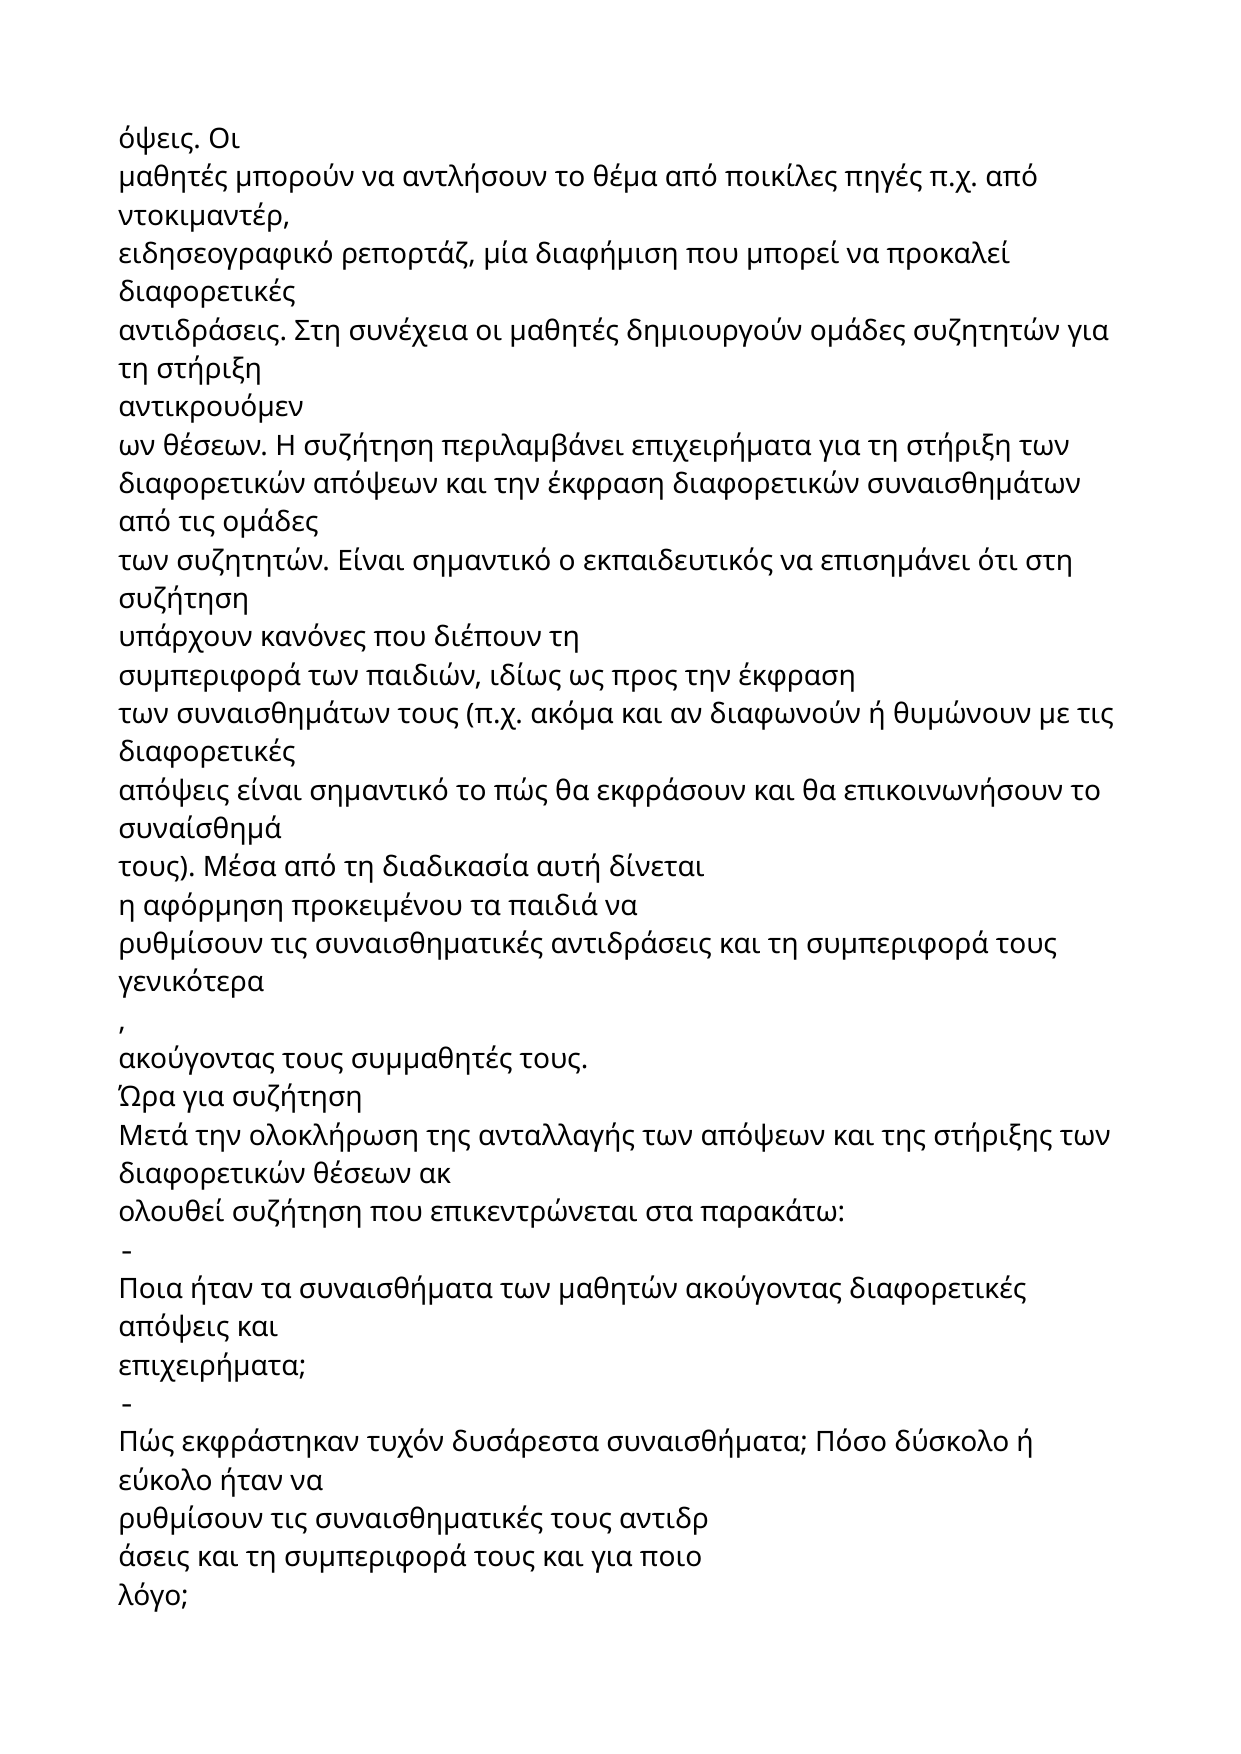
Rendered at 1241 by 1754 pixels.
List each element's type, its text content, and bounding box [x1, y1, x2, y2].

text ακούγοντας τους συμμαθητές τους. [118, 1038, 1122, 1076]
text ειδησεογραφικό ρεπορτάζ, μία διαφήμιση που μπορεί να προκαλεί διαφορετικές [118, 233, 1122, 310]
text τους). Μέσα από τη διαδικασία αυτή δίνεται [118, 846, 1122, 885]
text των συναισθημάτων τους (π.χ. ακόμα και αν διαφωνούν ή θυμώνουν με τις διαφορετικές [118, 693, 1122, 770]
text Ποια ήταν τα συναισθήματα των μαθητών ακούγοντας διαφορετικές απόψεις και [118, 1268, 1122, 1345]
text μαθητές μπορούν να αντλήσουν το θέμα από ποικίλες πηγές π.χ. από ντοκιμαντέρ, [118, 156, 1122, 233]
text όψεις. Οι [118, 118, 1122, 156]
text Πώς εκφράστηκαν τυχόν δυσάρεστα συναισθήματα; Πόσο δύσκολο ή εύκολο ήταν να [118, 1421, 1122, 1498]
text η αφόρμηση προκειμένου τα παιδιά να [118, 885, 1122, 923]
text Ώρα για συζήτηση [118, 1076, 1122, 1115]
text , [118, 1000, 1122, 1038]
text ων θέσεων. Η συζήτηση περιλαμβάνει επιχειρήματα για τη στήριξη των [118, 425, 1122, 463]
text - [118, 1230, 1122, 1268]
text ρυθμίσουν τις συναισθηματικές αντιδράσεις και τη συμπεριφορά τους γενικότερα [118, 923, 1122, 1000]
text - [118, 1383, 1122, 1421]
text αντικρουόμεν [118, 386, 1122, 425]
text Μετά την ολοκλήρωση της ανταλλαγής των απόψεων και της στήριξης των [118, 1115, 1122, 1153]
text διαφορετικών θέσεων ακ [118, 1153, 1122, 1191]
text ολουθεί συζήτηση που επικεντρώνεται στα παρακάτω: [118, 1191, 1122, 1230]
text ρυθμίσουν τις συναισθηματικές τους αντιδρ [118, 1498, 1122, 1536]
text αντιδράσεις. Στη συνέχεια οι μαθητές δημιουργούν ομάδες συζητητών για τη στήριξη [118, 310, 1122, 386]
text άσεις και τη συμπεριφορά τους και για ποιο [118, 1536, 1122, 1575]
text επιχειρήματα; [118, 1345, 1122, 1383]
text συμπεριφορά των παιδιών, ιδίως ως προς την έκφραση [118, 655, 1122, 693]
text απόψεις είναι σημαντικό το πώς θα εκφράσουν και θα επικοινωνήσουν το συναίσθημά [118, 770, 1122, 846]
text διαφορετικών απόψεων και την έκφραση διαφορετικών συναισθημάτων από τις ομάδες [118, 463, 1122, 540]
text υπάρχουν κανόνες που διέπουν τη [118, 616, 1122, 655]
text λόγο; [118, 1575, 1122, 1613]
text των συζητητών. Είναι σημαντικό ο εκπαιδευτικός να επισημάνει ότι στη συζήτηση [118, 540, 1122, 616]
